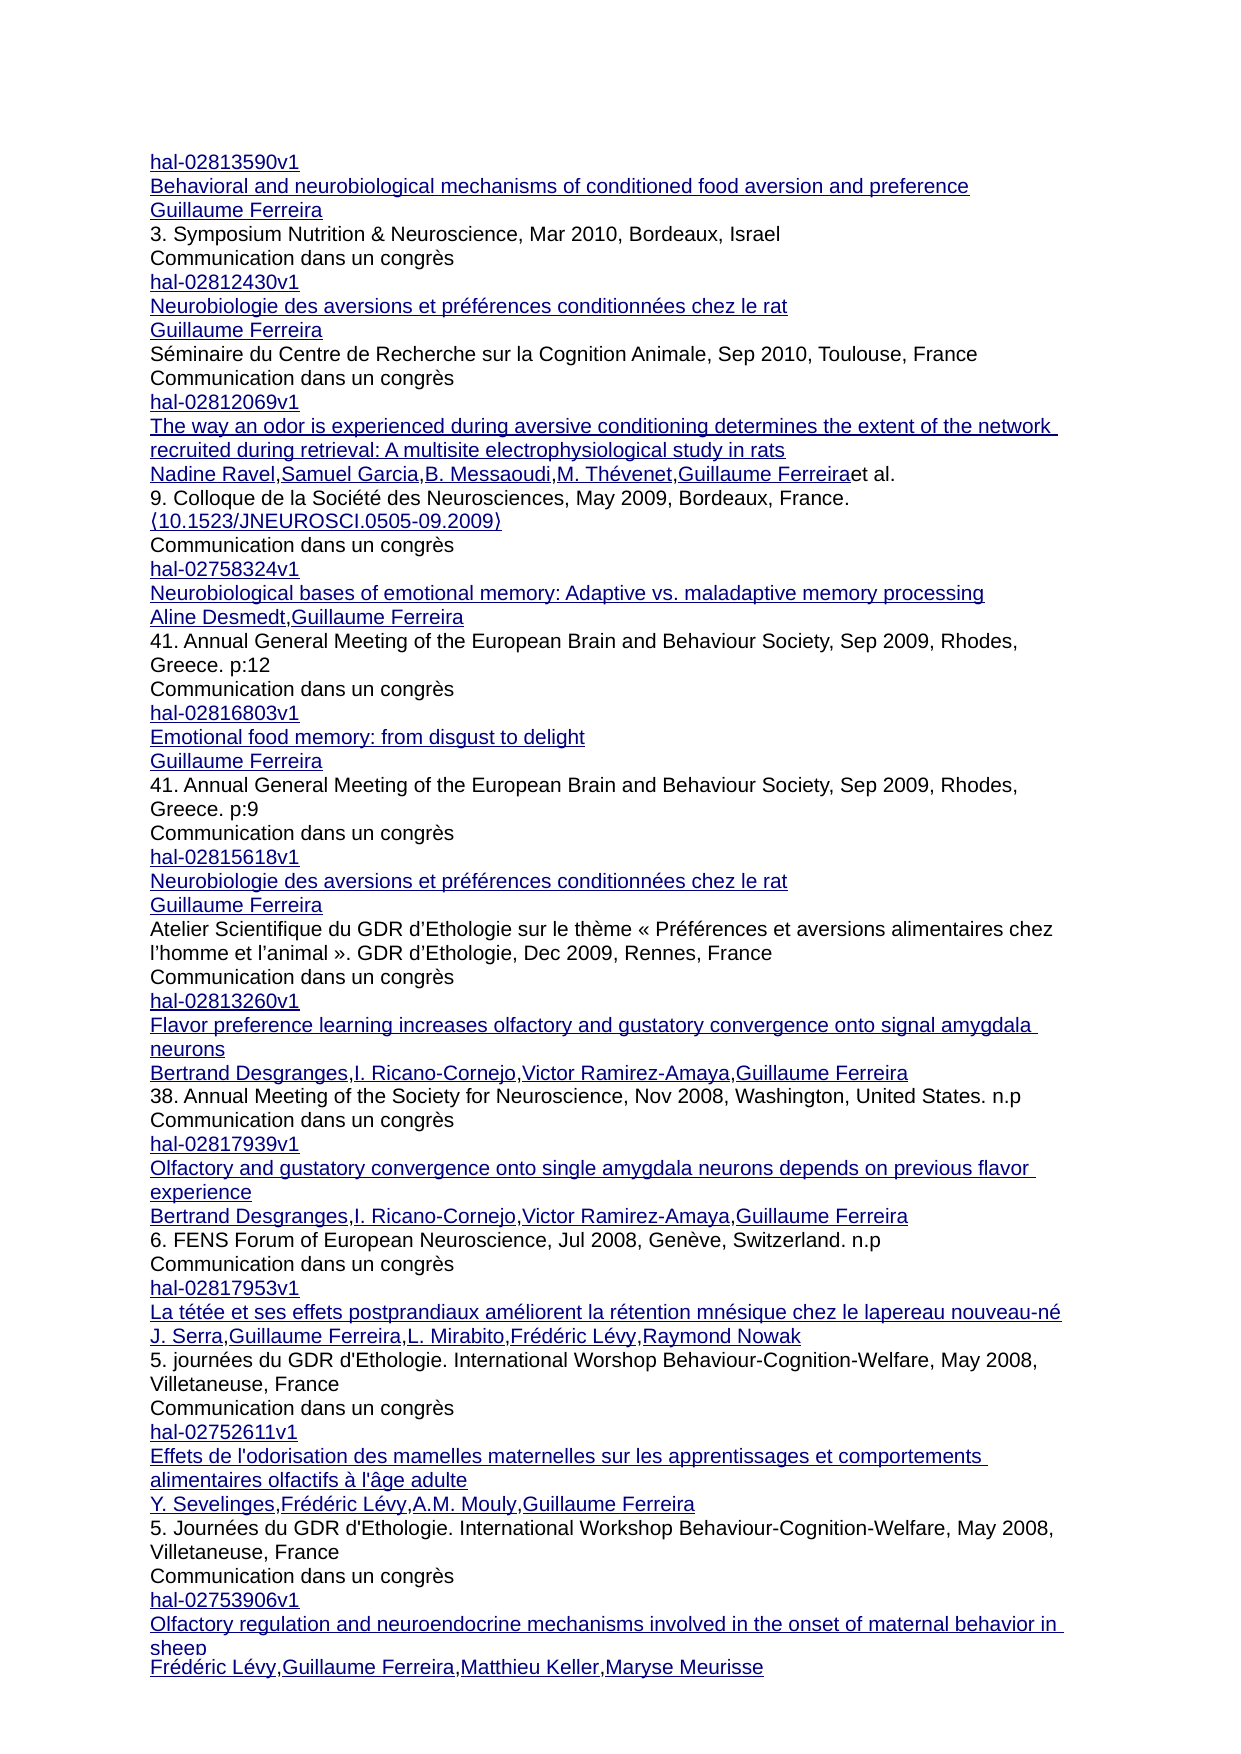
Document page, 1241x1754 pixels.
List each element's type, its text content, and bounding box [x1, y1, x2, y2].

table_cell Neurobiological bases of emotional memory: Adaptive vs. maladaptive memory processing Aline Desmedt,Guillaume Ferreira 41. Annual General Meeting of the European Brain and Behaviour Society, Sep 2009, Rhodes, Greece. p:12 Communication dans un congrès hal-02816803v1 [150, 581, 1090, 725]
table_cell Neurobiologie des aversions et préférences conditionnées chez le rat Guillaume Ferreira Séminaire du Centre de Recherche sur la Cognition Animale, Sep 2010, Toulouse, France Communication dans un congrès hal-02812069v1 [150, 294, 1090, 413]
table_cell Neurobiologie des aversions et préférences conditionnées chez le rat Guillaume Ferreira Atelier Scientifique du GDR d’Ethologie sur le thème « Préférences et aversions alimentaires chez l’homme et l’animal ». GDR d’Ethologie, Dec 2009, Rennes, France Communication dans un congrès hal-02813260v1 [150, 869, 1090, 1012]
table_cell Olfactory and gustatory convergence onto single amygdala neurons depends on previous flavor experience Bertrand Desgranges,I. Ricano-Cornejo,Victor Ramirez-Amaya,Guillaume Ferreira 6. FENS Forum of European Neuroscience, Jul 2008, Genève, Switzerland. n.p Communication dans un congrès hal-02817953v1 [150, 1156, 1090, 1300]
table_cell La tétée et ses effets postprandiaux améliorent la rétention mnésique chez le lapereau nouveau-né J. Serra,Guillaume Ferreira,L. Mirabito,Frédéric Lévy,Raymond Nowak 5. journées du GDR d'Ethologie. International Worshop Behaviour-Cognition-Welfare, May 2008, Villetaneuse, France Communication dans un congrès hal-02752611v1 [150, 1300, 1090, 1444]
table_cell Olfactory regulation and neuroendocrine mechanisms involved in the onset of maternal behavior in sheep Frédéric Lévy,Guillaume Ferreira,Matthieu Keller,Maryse Meurisse [150, 1611, 1090, 1679]
table_cell Flavor preference learning increases olfactory and gustatory convergence onto signal amygdala neurons Bertrand Desgranges,I. Ricano-Cornejo,Victor Ramirez-Amaya,Guillaume Ferreira 38. Annual Meeting of the Society for Neuroscience, Nov 2008, Washington, United States. n.p Communication dans un congrès hal-02817939v1 [150, 1013, 1090, 1156]
table_cell hal-02813590v1 [150, 150, 1090, 174]
table_cell The way an odor is experienced during aversive conditioning determines the extent of the network recruited during retrieval: A multisite electrophysiological study in rats Nadine Ravel,Samuel Garcia,B. Messaoudi,M. Thévenet,Guillaume Ferreiraet al. 9. Colloque de la Société des Neurosciences, May 2009, Bordeaux, France. ⟨10.1523/JNEUROSCI.0505-09.2009⟩ Communication dans un congrès hal-02758324v1 [150, 414, 1090, 581]
table_cell Effets de l'odorisation des mamelles maternelles sur les apprentissages et comportements alimentaires olfactifs à l'âge adulte Y. Sevelinges,Frédéric Lévy,A.M. Mouly,Guillaume Ferreira 5. Journées du GDR d'Ethologie. International Workshop Behaviour-Cognition-Welfare, May 2008, Villetaneuse, France Communication dans un congrès hal-02753906v1 [150, 1444, 1090, 1611]
table_cell Behavioral and neurobiological mechanisms of conditioned food aversion and preference Guillaume Ferreira 3. Symposium Nutrition & Neuroscience, Mar 2010, Bordeaux, Israel Communication dans un congrès hal-02812430v1 [150, 174, 1090, 294]
table_cell Emotional food memory: from disgust to delight Guillaume Ferreira 41. Annual General Meeting of the European Brain and Behaviour Society, Sep 2009, Rhodes, Greece. p:9 Communication dans un congrès hal-02815618v1 [150, 725, 1090, 869]
